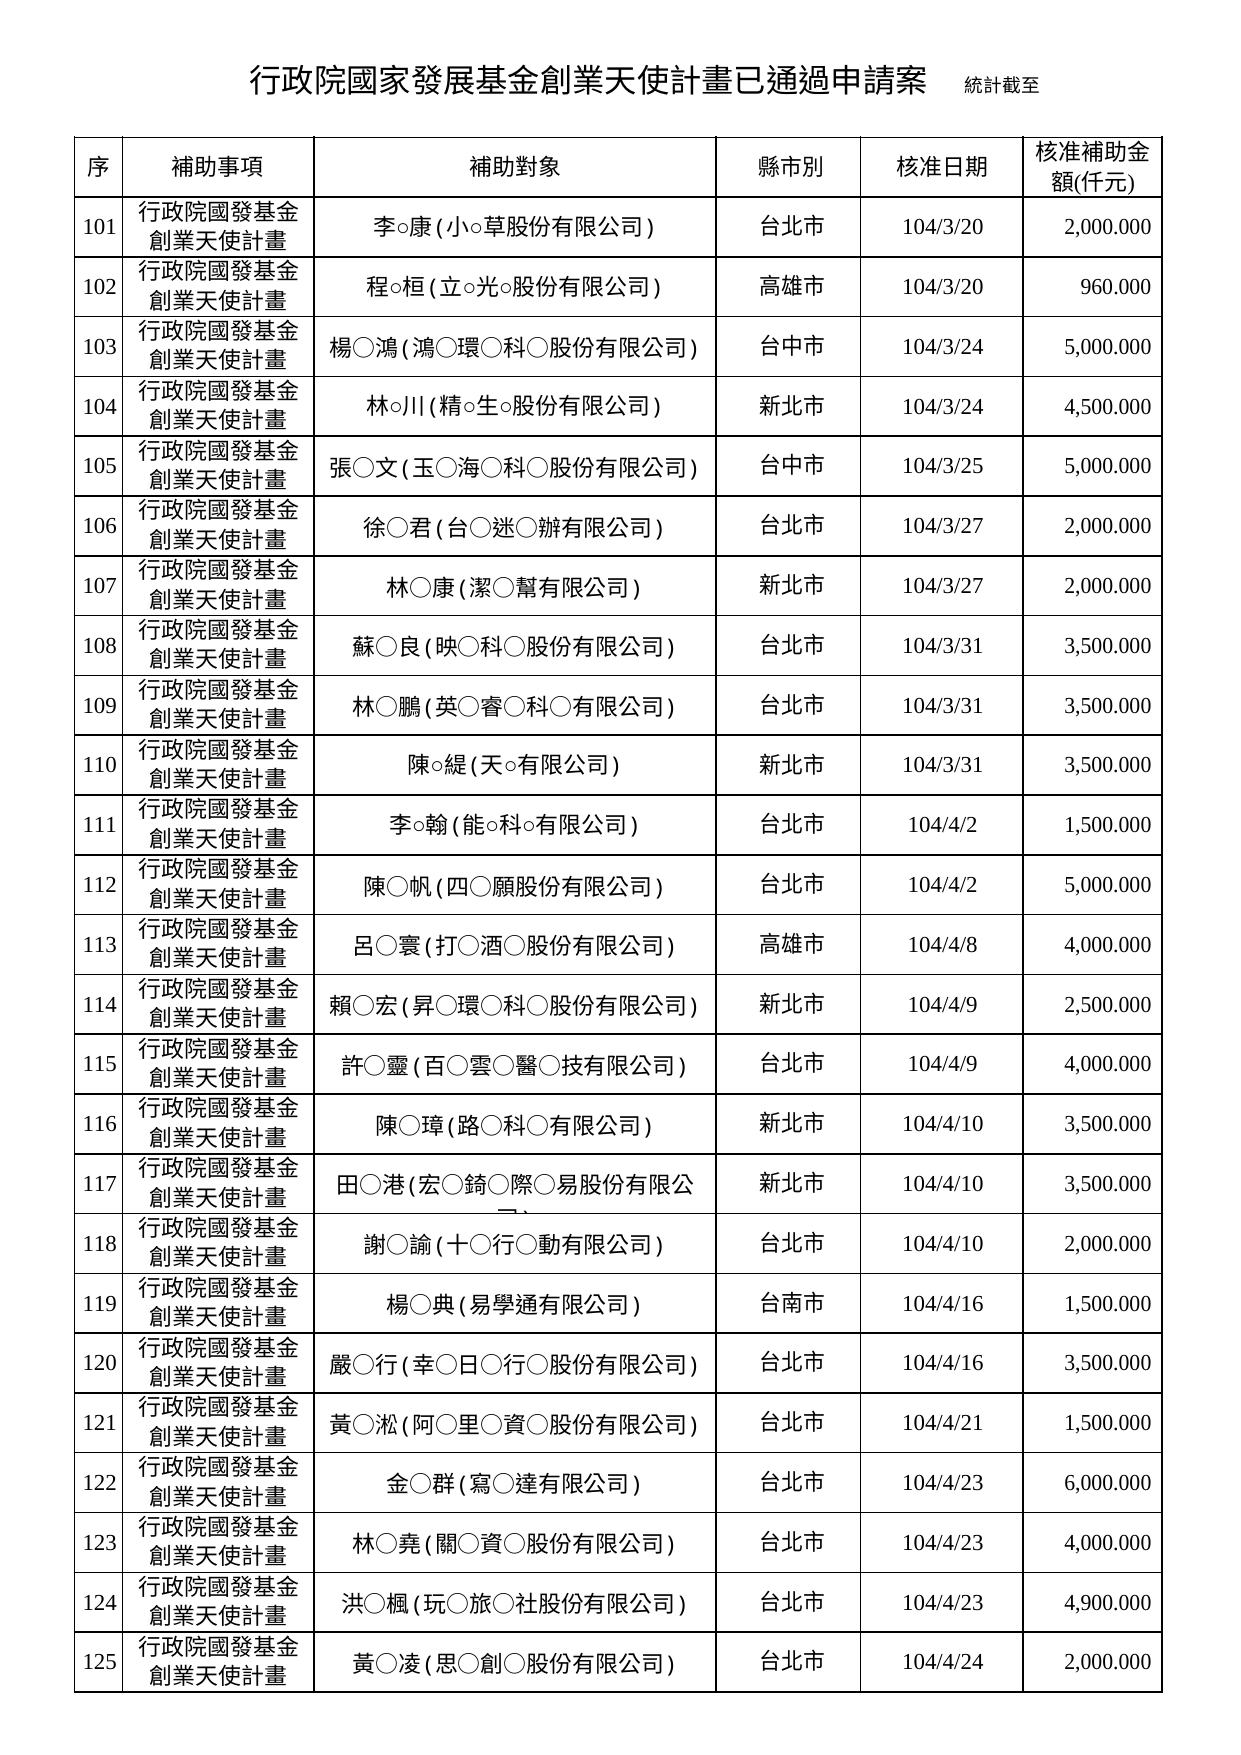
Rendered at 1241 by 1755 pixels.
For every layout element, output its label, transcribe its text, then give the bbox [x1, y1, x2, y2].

table_cell 105 [75, 437, 122, 495]
table_cell 台北市 [717, 497, 860, 555]
table_cell 洪○楓(玩○旅○社股份有限公司) [315, 1573, 715, 1631]
table_cell 行政院國發基金 創業天使計畫 [123, 796, 313, 854]
table_cell 台北市 [717, 1214, 860, 1272]
table_cell 124 [75, 1573, 122, 1631]
table_cell 台北市 [717, 1334, 860, 1392]
table_cell 許○靈(百○雲○醫○技有限公司) [315, 1035, 715, 1093]
table_cell 行政院國發基金 創業天使計畫 [123, 616, 313, 674]
table_cell 楊○典(易學通有限公司) [315, 1274, 715, 1332]
table_header 核准補助金 額(仟元) [1024, 138, 1161, 196]
table_cell 行政院國發基金 創業天使計畫 [123, 1095, 313, 1153]
table_cell 行政院國發基金 創業天使計畫 [123, 1155, 313, 1213]
table_cell 行政院國發基金 創業天使計畫 [123, 437, 313, 495]
table_cell 104/4/2 [861, 796, 1022, 854]
table_cell 3,500.000 [1024, 676, 1161, 734]
table_cell 104/3/25 [861, 437, 1022, 495]
table_cell 3,500.000 [1024, 616, 1161, 674]
table_cell 行政院國發基金 創業天使計畫 [123, 1274, 313, 1332]
table_cell 林○鵬(英○睿○科○有限公司) [315, 676, 715, 734]
table_cell 台中市 [717, 317, 860, 376]
table_cell 新北市 [717, 975, 860, 1033]
table_cell 黃○凌(思○創○股份有限公司) [315, 1633, 715, 1691]
table_cell 謝○諭(十○行○動有限公司) [315, 1214, 715, 1272]
table_cell 104/3/27 [861, 497, 1022, 555]
table_cell 新北市 [717, 1155, 860, 1213]
table_cell 2,000.000 [1024, 497, 1161, 555]
table_cell 呂○寰(打○酒○股份有限公司) [315, 915, 715, 973]
table_cell 台北市 [717, 1035, 860, 1093]
table_cell 4,500.000 [1024, 377, 1161, 435]
table_cell 5,000.000 [1024, 856, 1161, 914]
table_cell 111 [75, 796, 122, 854]
table_cell 109 [75, 676, 122, 734]
table_cell 台南市 [717, 1274, 860, 1332]
table_cell 李○翰(能○科○有限公司) [315, 796, 715, 854]
table_cell 4,900.000 [1024, 1573, 1161, 1631]
table_cell 101 [75, 198, 122, 256]
table_cell 123 [75, 1513, 122, 1571]
table_cell 行政院國發基金 創業天使計畫 [123, 1453, 313, 1512]
table_cell 行政院國發基金 創業天使計畫 [123, 1035, 313, 1093]
table_header 補助事項 [123, 138, 313, 196]
table_cell 嚴○行(幸○日○行○股份有限公司) [315, 1334, 715, 1392]
table_cell 新北市 [717, 377, 860, 435]
table_cell 113 [75, 915, 122, 973]
table_cell 行政院國發基金 創業天使計畫 [123, 497, 313, 555]
table_cell 104/3/24 [861, 377, 1022, 435]
table_cell 104/4/9 [861, 1035, 1022, 1093]
table_cell 陳○帆(四○願股份有限公司) [315, 856, 715, 914]
table_cell 行政院國發基金 創業天使計畫 [123, 1214, 313, 1272]
table_cell 2,000.000 [1024, 198, 1161, 256]
table_cell 行政院國發基金 創業天使計畫 [123, 856, 313, 914]
table_cell 台北市 [717, 1573, 860, 1631]
table_cell 陳○璋(路○科○有限公司) [315, 1095, 715, 1153]
table_cell 3,500.000 [1024, 1155, 1161, 1213]
table_cell 台北市 [717, 1394, 860, 1452]
table_cell 1,500.000 [1024, 1394, 1161, 1452]
table_cell 行政院國發基金 創業天使計畫 [123, 557, 313, 615]
table_cell 林○川(精○生○股份有限公司) [315, 377, 715, 435]
table_cell 台北市 [717, 1633, 860, 1691]
table_cell 104/4/10 [861, 1095, 1022, 1153]
table_cell 行政院國發基金 創業天使計畫 [123, 1513, 313, 1571]
table_cell 114 [75, 975, 122, 1033]
table_cell 104/4/23 [861, 1573, 1022, 1631]
table_cell 行政院國發基金 創業天使計畫 [123, 676, 313, 734]
table_cell 台北市 [717, 1453, 860, 1512]
table_cell 程○桓(立○光○股份有限公司) [315, 258, 715, 316]
table_header 核准日期 [861, 138, 1022, 196]
table_cell 新北市 [717, 736, 860, 794]
table_cell 1,500.000 [1024, 796, 1161, 854]
table_cell 台北市 [717, 676, 860, 734]
table_cell 102 [75, 258, 122, 316]
table_cell 蘇○良(映○科○股份有限公司) [315, 616, 715, 674]
table_cell 4,000.000 [1024, 915, 1161, 973]
table_cell 林○康(潔○幫有限公司) [315, 557, 715, 615]
table_cell 104/3/31 [861, 616, 1022, 674]
table_cell 2,500.000 [1024, 975, 1161, 1033]
table_cell 4,000.000 [1024, 1513, 1161, 1571]
table_cell 5,000.000 [1024, 317, 1161, 376]
table_cell 行政院國發基金 創業天使計畫 [123, 1633, 313, 1691]
table_cell 李○康(小○草股份有限公司) [315, 198, 715, 256]
table_cell 高雄市 [717, 915, 860, 973]
table_header 縣市別 [717, 138, 860, 196]
table_cell 104/3/27 [861, 557, 1022, 615]
table_header 補助對象 [315, 138, 715, 196]
table_cell 台北市 [717, 198, 860, 256]
table_cell 行政院國發基金 創業天使計畫 [123, 258, 313, 316]
table_cell 行政院國發基金 創業天使計畫 [123, 1573, 313, 1631]
table_cell 104/4/24 [861, 1633, 1022, 1691]
table_cell 4,000.000 [1024, 1035, 1161, 1093]
table_cell 104 [75, 377, 122, 435]
table_cell 6,000.000 [1024, 1453, 1161, 1512]
table_cell 行政院國發基金 創業天使計畫 [123, 317, 313, 376]
table_cell 台中市 [717, 437, 860, 495]
table_cell 112 [75, 856, 122, 914]
table_cell 104/4/23 [861, 1513, 1022, 1571]
table_header 序 [75, 138, 122, 196]
table_cell 119 [75, 1274, 122, 1332]
table_cell 1,500.000 [1024, 1274, 1161, 1332]
table_cell 125 [75, 1633, 122, 1691]
table_cell 104/4/9 [861, 975, 1022, 1033]
table_cell 陳○緹(天○有限公司) [315, 736, 715, 794]
table_cell 106 [75, 497, 122, 555]
table_cell 110 [75, 736, 122, 794]
table_cell 107 [75, 557, 122, 615]
table_cell 115 [75, 1035, 122, 1093]
table_cell 台北市 [717, 1513, 860, 1571]
table_cell 行政院國發基金 創業天使計畫 [123, 1394, 313, 1452]
table_cell 3,500.000 [1024, 1334, 1161, 1392]
table_cell 104/4/16 [861, 1334, 1022, 1392]
table_cell 台北市 [717, 616, 860, 674]
table_cell 行政院國發基金 創業天使計畫 [123, 736, 313, 794]
table_cell 行政院國發基金 創業天使計畫 [123, 377, 313, 435]
table_cell 104/3/24 [861, 317, 1022, 376]
table_cell 104/4/21 [861, 1394, 1022, 1452]
table_cell 新北市 [717, 557, 860, 615]
table_cell 116 [75, 1095, 122, 1153]
table_cell 104/4/8 [861, 915, 1022, 973]
table_cell 賴○宏(昇○環○科○股份有限公司) [315, 975, 715, 1033]
table_cell 2,000.000 [1024, 1214, 1161, 1272]
table_cell 104/4/10 [861, 1155, 1022, 1213]
table_cell 黃○淞(阿○里○資○股份有限公司) [315, 1394, 715, 1452]
table_cell 121 [75, 1394, 122, 1452]
table_cell 徐○君(台○迷○辦有限公司) [315, 497, 715, 555]
table_cell 104/3/20 [861, 198, 1022, 256]
table_cell 5,000.000 [1024, 437, 1161, 495]
table_cell 117 [75, 1155, 122, 1213]
table_cell 104/3/31 [861, 736, 1022, 794]
table_cell 田○港(宏○錡○際○易股份有限公司) [315, 1155, 715, 1213]
table_cell 金○群(寫○達有限公司) [315, 1453, 715, 1512]
table_cell 2,000.000 [1024, 557, 1161, 615]
table_cell 104/4/16 [861, 1274, 1022, 1332]
table_cell 台北市 [717, 856, 860, 914]
table_cell 行政院國發基金 創業天使計畫 [123, 198, 313, 256]
table_cell 122 [75, 1453, 122, 1512]
table_cell 3,500.000 [1024, 736, 1161, 794]
table_cell 3,500.000 [1024, 1095, 1161, 1153]
table_cell 103 [75, 317, 122, 376]
table_cell 高雄市 [717, 258, 860, 316]
table_cell 104/4/23 [861, 1453, 1022, 1512]
table_cell 行政院國發基金 創業天使計畫 [123, 1334, 313, 1392]
table_cell 118 [75, 1214, 122, 1272]
table_cell 104/3/31 [861, 676, 1022, 734]
table_cell 120 [75, 1334, 122, 1392]
table_cell 960.000 [1024, 258, 1161, 316]
table_cell 104/4/2 [861, 856, 1022, 914]
table_cell 林○堯(關○資○股份有限公司) [315, 1513, 715, 1571]
table_cell 新北市 [717, 1095, 860, 1153]
table_cell 張○文(玉○海○科○股份有限公司) [315, 437, 715, 495]
table_cell 2,000.000 [1024, 1633, 1161, 1691]
table_cell 104/3/20 [861, 258, 1022, 316]
table_cell 104/4/10 [861, 1214, 1022, 1272]
table_cell 108 [75, 616, 122, 674]
table_cell 楊○鴻(鴻○環○科○股份有限公司) [315, 317, 715, 376]
table_cell 台北市 [717, 796, 860, 854]
table_cell 行政院國發基金 創業天使計畫 [123, 975, 313, 1033]
table_cell 行政院國發基金 創業天使計畫 [123, 915, 313, 973]
